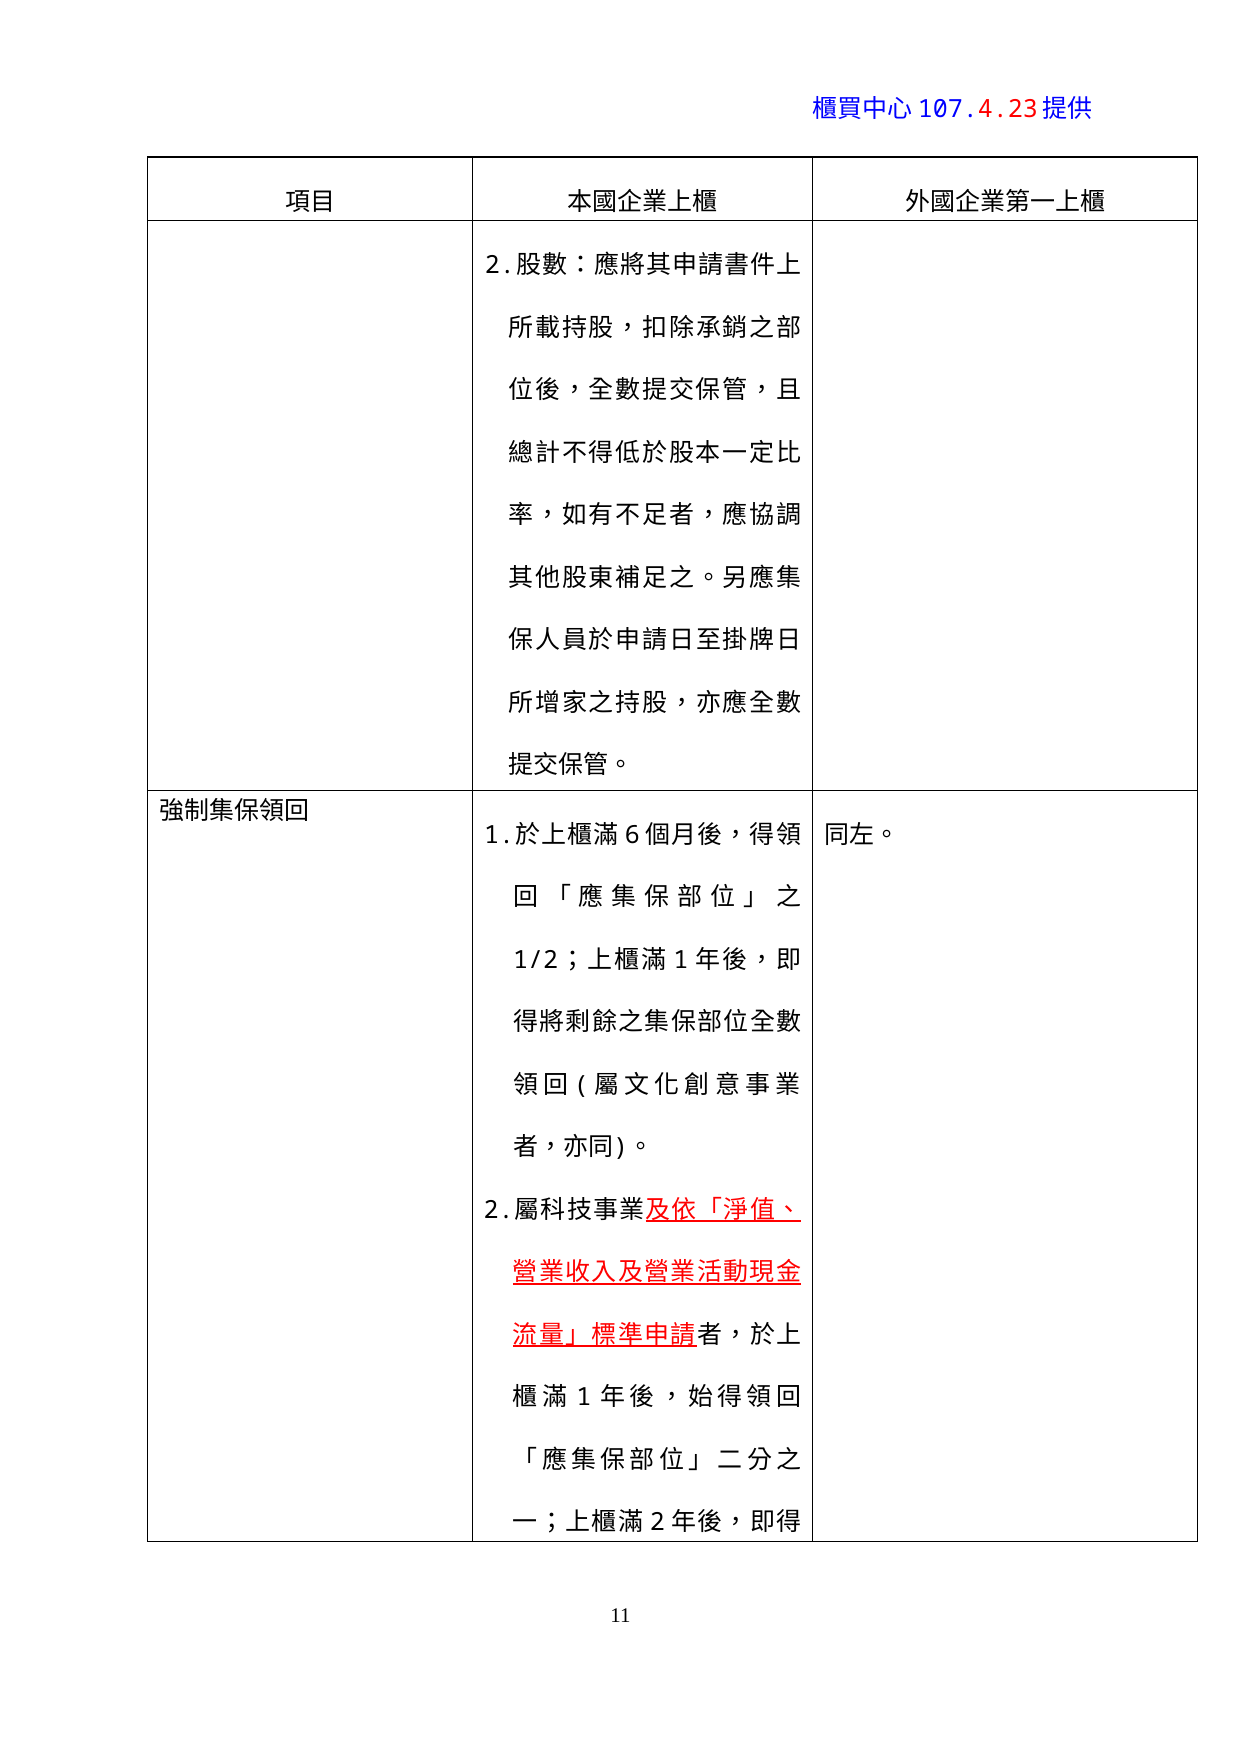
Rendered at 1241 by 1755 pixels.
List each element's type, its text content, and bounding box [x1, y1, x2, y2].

table_header 項目 [148, 158, 472, 220]
table_cell 2.股數：應將其申請書件上所載持股，扣除承銷之部位後，全數提交保管，且總計不得低於股本一定比率，如有不足者，應協調其他股東補足之。另應集保人員於申請日至掛牌日所增家之持股，亦應全數提交保管。 [473, 221, 812, 790]
table_cell 1.於上櫃滿6個月後，得領回「應集保部位」之1/2；上櫃滿1年後，即得將剩餘之集保部位全數領回(屬文化創意事業者，亦同)。 2.屬科技事業及依「淨值、營業收入及營業活動現金流量」標準申請者，於上櫃滿1年後，始得領回「應集保部位」二分之一；上櫃滿2年後，即得 [473, 791, 812, 1541]
table_header 外國企業第一上櫃 [813, 158, 1197, 220]
table_cell 同左。 [813, 791, 1197, 1541]
table_cell [148, 221, 472, 790]
table_cell 強制集保領回 [148, 791, 472, 1541]
table_cell [813, 221, 1197, 790]
table_header 本國企業上櫃 [473, 158, 812, 220]
